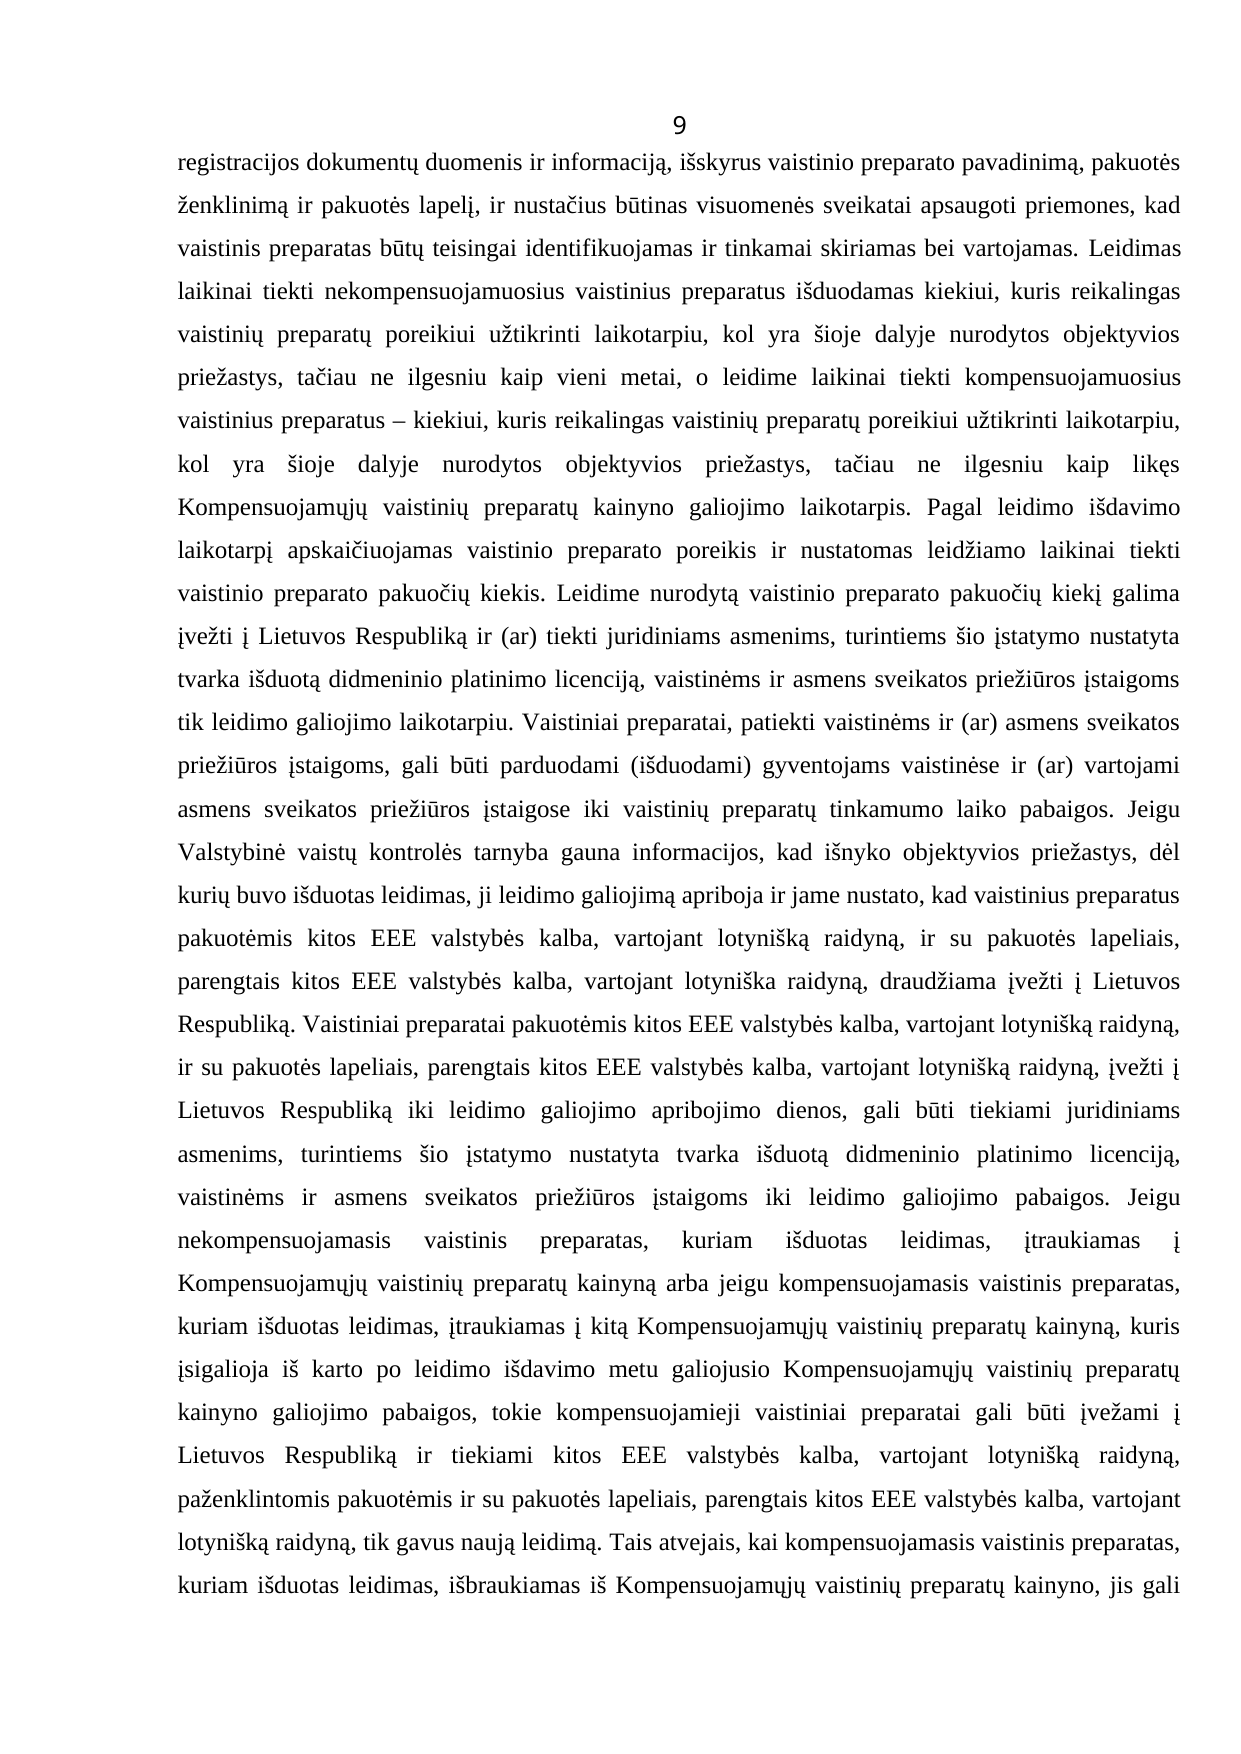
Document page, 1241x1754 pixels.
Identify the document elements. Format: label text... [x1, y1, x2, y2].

text registracijos dokumentų duomenis ir informaciją, išskyrus vaistinio preparato pavadinimą, pakuotės ženklinimą ir pakuotės lapelį, ir nustačius būtinas visuomenės sveikatai apsaugoti priemones, kad vaistinis preparatas būtų teisingai identifikuojamas ir tinkamai skiriamas bei vartojamas. Leidimas laikinai tiekti nekompensuojamuosius vaistinius preparatus išduodamas kiekiui, kuris reikalingas vaistinių preparatų poreikiui užtikrinti laikotarpiu, kol yra šioje dalyje nurodytos objektyvios priežastys, tačiau ne ilgesniu kaip vieni metai, o leidime laikinai tiekti kompensuojamuosius vaistinius preparatus – kiekiui, kuris reikalingas vaistinių preparatų poreikiui užtikrinti laikotarpiu, kol yra šioje dalyje nurodytos objektyvios priežastys, tačiau ne ilgesniu kaip likęs Kompensuojamųjų vaistinių preparatų kainyno galiojimo laikotarpis. Pagal leidimo išdavimo laikotarpį apskaičiuojamas vaistinio preparato poreikis ir nustatomas leidžiamo laikinai tiekti vaistinio preparato pakuočių kiekis. Leidime nurodytą vaistinio preparato pakuočių kiekį galima įvežti į Lietuvos Respubliką ir (ar) tiekti juridiniams asmenims, turintiems šio įstatymo nustatyta tvarka išduotą didmeninio platinimo licenciją, vaistinėms ir asmens sveikatos priežiūros įstaigoms tik leidimo galiojimo laikotarpiu. Vaistiniai preparatai, patiekti vaistinėms ir (ar) asmens sveikatos priežiūros įstaigoms, gali būti parduodami (išduodami) gyventojams vaistinėse ir (ar) vartojami asmens sveikatos priežiūros įstaigose iki vaistinių preparatų tinkamumo laiko pabaigos. Jeigu Valstybinė vaistų kontrolės tarnyba gauna informacijos, kad išnyko objektyvios priežastys, dėl kurių buvo išduotas leidimas, ji leidimo galiojimą apriboja ir jame nustato, kad vaistinius preparatus pakuotėmis kitos EEE valstybės kalba, vartojant lotynišką raidyną, ir su pakuotės lapeliais, parengtais kitos EEE valstybės kalba, vartojant lotyniška raidyną, draudžiama įvežti į Lietuvos Respubliką. Vaistiniai preparatai pakuotėmis kitos EEE valstybės kalba, vartojant lotynišką raidyną, ir su pakuotės lapeliais, parengtais kitos EEE valstybės kalba, vartojant lotynišką raidyną, įvežti į Lietuvos Respubliką iki leidimo galiojimo apribojimo dienos, gali būti tiekiami juridiniams asmenims, turintiems šio įstatymo nustatyta tvarka išduotą didmeninio platinimo licenciją, vaistinėms ir asmens sveikatos priežiūros įstaigoms iki leidimo galiojimo pabaigos. Jeigu nekompensuojamasis vaistinis preparatas, kuriam išduotas leidimas, įtraukiamas į Kompensuojamųjų vaistinių preparatų kainyną arba jeigu kompensuojamasis vaistinis preparatas, kuriam išduotas leidimas, įtraukiamas į kitą Kompensuojamųjų vaistinių preparatų kainyną, kuris įsigalioja iš karto po leidimo išdavimo metu galiojusio Kompensuojamųjų vaistinių preparatų kainyno galiojimo pabaigos, tokie kompensuojamieji vaistiniai preparatai gali būti įvežami į Lietuvos Respubliką ir tiekiami kitos EEE valstybės kalba, vartojant lotynišką raidyną, paženklintomis pakuotėmis ir su pakuotės lapeliais, parengtais kitos EEE valstybės kalba, vartojant lotynišką raidyną, tik gavus naują leidimą. Tais atvejais, kai kompensuojamasis vaistinis preparatas, kuriam išduotas leidimas, išbraukiamas iš Kompensuojamųjų vaistinių preparatų kainyno, jis gali [177, 147, 1181, 1599]
